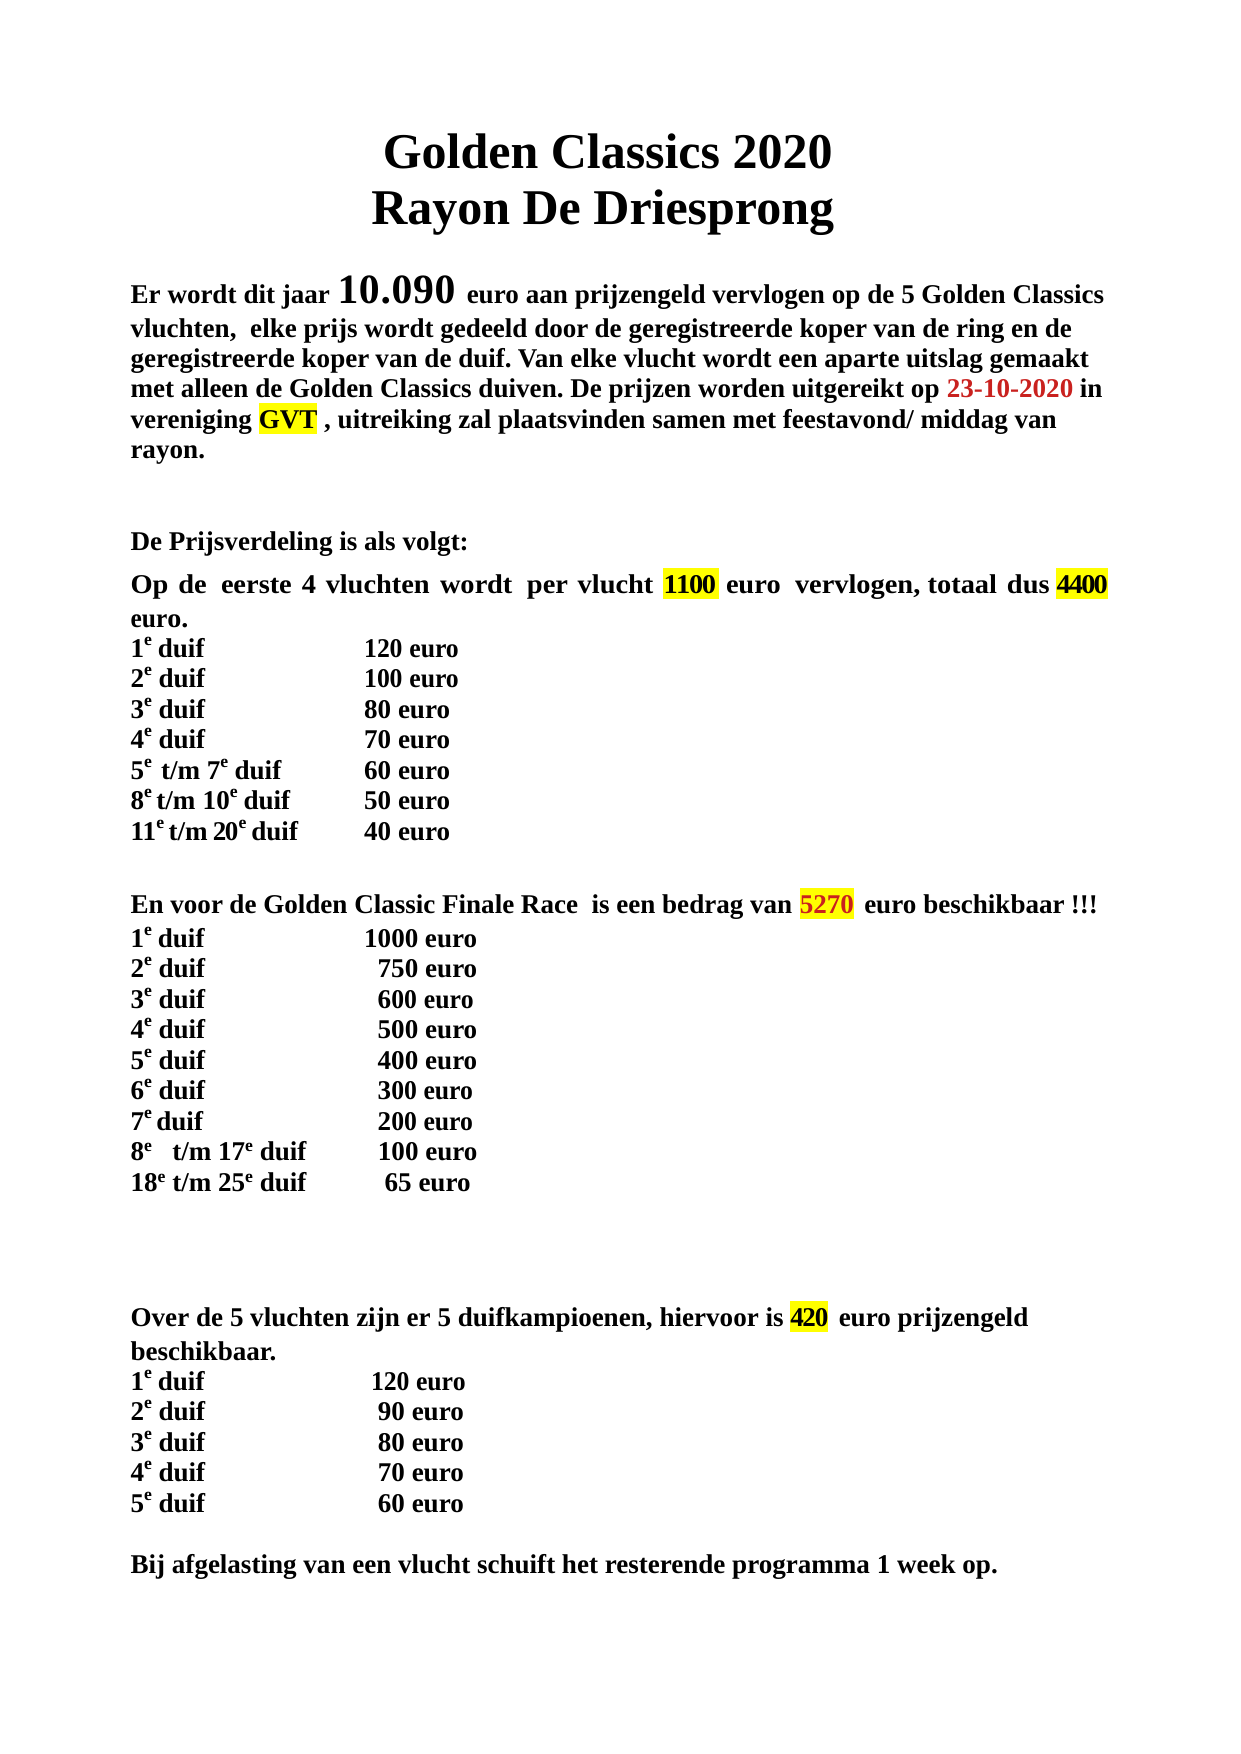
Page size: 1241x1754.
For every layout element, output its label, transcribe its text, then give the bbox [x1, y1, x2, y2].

text 1e duif 1000 euro [130, 923, 1122, 953]
text Bij afgelasting van een vlucht schuift het resterende programma 1 week op. [130, 1548, 1122, 1579]
text 11e t/m 20e duif 40 euro [130, 816, 1122, 846]
text En voor de Golden Classic Finale Race is een bedrag van 5270 euro beschikbaar !!! [130, 877, 1122, 922]
text De Prijsverdeling is als volgt: [130, 526, 1122, 556]
text 5e t/m 7e duif 60 euro [130, 755, 1122, 785]
text 8e t/m 10e duif 50 euro [130, 785, 1122, 816]
text 4e duif 70 euro [130, 724, 1122, 755]
text 18e t/m 25e duif 65 euro [130, 1167, 1122, 1197]
text 8e t/m 17e duif 100 euro [130, 1136, 1122, 1167]
text 3e duif 80 euro [130, 694, 1122, 724]
text 4e duif 70 euro [130, 1457, 1122, 1488]
text 6e duif 300 euro [130, 1075, 1122, 1106]
text 2e duif 750 euro [130, 953, 1122, 984]
text 2e duif 100 euro [130, 663, 1122, 694]
text 3e duif 80 euro [130, 1427, 1122, 1457]
text 4e duif 500 euro [130, 1014, 1122, 1045]
text 1e duif 120 euro [130, 1366, 1122, 1396]
text Op de eerste 4 vluchten wordt per vlucht 1 1 0 0 euro vervlogen, totaal dus 4 4 0 0 euro. [130, 556, 1122, 633]
text 3e duif 600 euro [130, 984, 1122, 1014]
text 2e duif 90 euro [130, 1396, 1122, 1427]
text Er wordt dit jaar 10.090 euro aan prijzengeld vervlogen op de 5 Golden Classics vluchten, elke prijs wordt gedeeld door de geregistreerde koper van de ring en de geregistreerde koper van de duif. Van elke vlucht wordt een aparte uitslag gemaakt met alleen de Golden Classics duiven. De prijzen worden uitgereikt op 23-10-2020 in vereniging GVT , uitreiking zal plaatsvinden samen met feestavond/ middag van rayon. [130, 266, 1122, 464]
text 5e duif 60 euro [130, 1488, 1122, 1518]
text Golden Classics 2020 Rayon De Driesprong [371, 124, 892, 235]
text 7e duif 200 euro [130, 1106, 1122, 1136]
text Over de 5 vluchten zijn er 5 duifkampioenen, hiervoor is 420 euro prijzengeld beschikbaar. [130, 1287, 1122, 1366]
text 5e duif 400 euro [130, 1045, 1122, 1075]
text 1e duif 120 euro [130, 633, 1122, 663]
